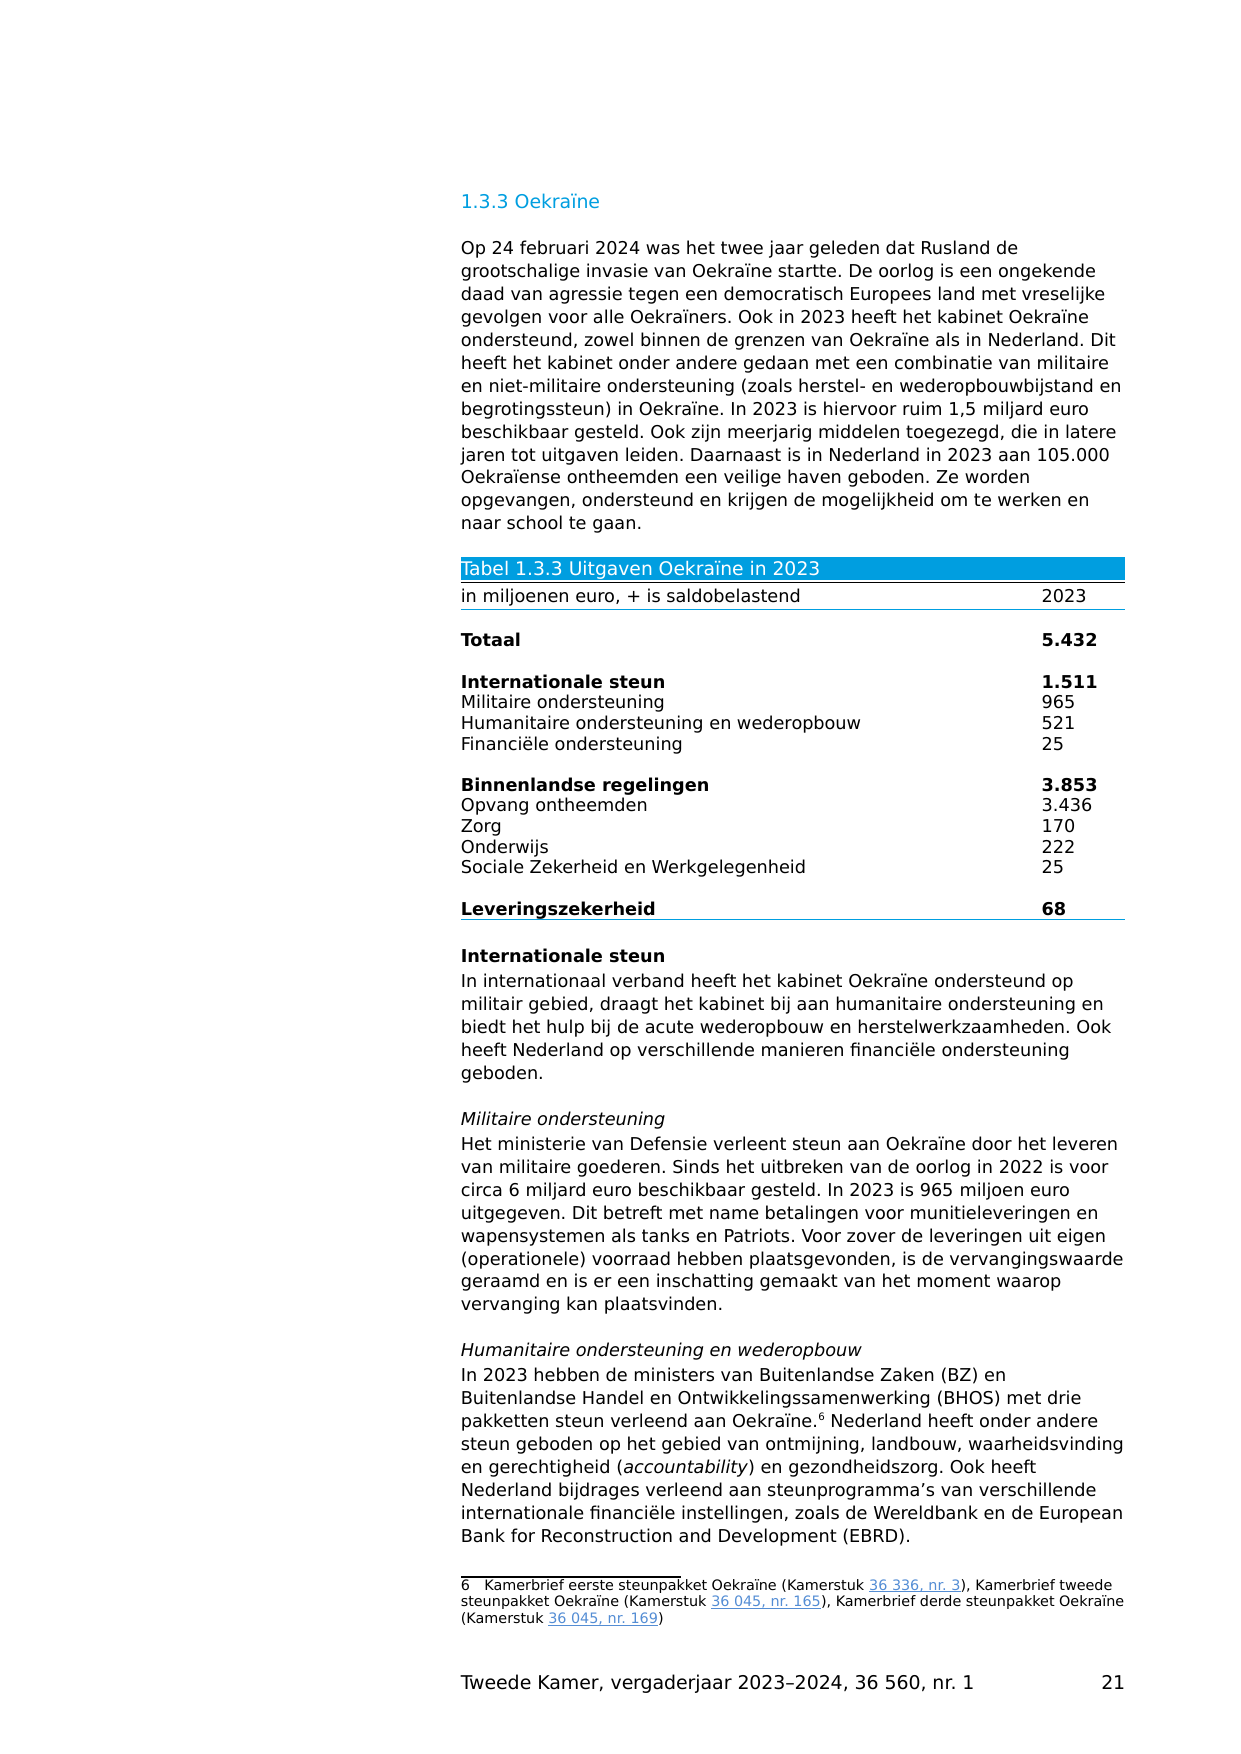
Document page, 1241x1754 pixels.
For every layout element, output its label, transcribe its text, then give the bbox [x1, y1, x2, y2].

table_cell [1039, 878, 1125, 898]
text In 2023 hebben de ministers van Buitenlandse Zaken (BZ) en Buitenlandse Handel en Ontwikkelingssamenwerking (BHOS) met drie pakketten steun verleend aan Oekraïne. Nederland heeft onder andere steun geboden op het gebied van ontmijning, landbouw, waarheidsvinding en gerechtigheid (accountability) en gezondheidszorg. Ook heeft Nederland bijdrages verleend aan steunprogramma’s van verschillende internationale financiële instellingen, zoals de Wereldbank en de European Bank for Reconstruction and Development (EBRD). [461, 1363, 1125, 1547]
text Op 24 februari 2024 was het twee jaar geleden dat Rusland de grootschalige invasie van Oekraïne startte. De oorlog is een ongekende daad van agressie tegen een democratisch Europees land met vreselijke gevolgen voor alle Oekraïners. Ook in 2023 heeft het kabinet Oekraïne ondersteund, zowel binnen de grenzen van Oekraïne als in Nederland. Dit heeft het kabinet onder andere gedaan met een combinatie van militaire en niet-militaire ondersteuning (zoals herstel- en wederopbouwbijstand en begrotingssteun) in Oekraïne. In 2023 is hiervoor ruim 1,5 miljard euro beschikbaar gesteld. Ook zijn meerjarig middelen toegezegd, die in latere jaren tot uitgaven leiden. Daarnaast is in Nederland in 2023 aan 105.000 Oekraïense ontheemden een veilige haven geboden. Ze worden opgevangen, ondersteund en krijgen de mogelijkheid om te werken en naar school te gaan. [461, 236, 1125, 534]
table_cell [1039, 754, 1125, 775]
table_cell [1039, 610, 1125, 630]
table_cell 965 [1039, 692, 1125, 713]
table_cell Zorg [461, 816, 1038, 837]
table_cell 222 [1039, 837, 1125, 857]
table_cell Onderwijs [461, 837, 1038, 857]
table_cell 1.511 [1039, 672, 1125, 692]
table_cell [1039, 651, 1125, 672]
table_cell 3.436 [1039, 795, 1125, 816]
table_cell Humanitaire ondersteuning en wederopbouw [461, 713, 1038, 733]
table_cell Internationale steun [461, 672, 1038, 692]
table_cell [461, 754, 1038, 775]
title 1.3.3 Oekraïne [461, 191, 1125, 213]
table_cell 3.853 [1039, 775, 1125, 795]
table_cell [461, 610, 1038, 630]
table_cell in miljoenen euro, + is saldobelastend [461, 583, 1038, 609]
table_cell Binnenlandse regelingen [461, 775, 1038, 795]
table_cell 25 [1039, 857, 1125, 878]
table_cell [461, 651, 1038, 672]
table_cell 25 [1039, 734, 1125, 754]
table_cell 170 [1039, 816, 1125, 837]
table_cell 5.432 [1039, 630, 1125, 651]
table_cell Militaire ondersteuning [461, 692, 1038, 713]
table_cell Sociale Zekerheid en Werkgelegenheid [461, 857, 1038, 878]
table_cell Opvang ontheemden [461, 795, 1038, 816]
table_cell 2023 [1039, 583, 1125, 609]
text Humanitaire ondersteuning en wederopbouw [461, 1338, 1125, 1361]
text Het ministerie van Defensie verleent steun aan Oekraïne door het leveren van militaire goederen. Sinds het uitbreken van de oorlog in 2022 is voor circa 6 miljard euro beschikbaar gesteld. In 2023 is 965 miljoen euro uitgegeven. Dit betreft met name betalingen voor munitieleveringen en wapensystemen als tanks en Patriots. Voor zover de leveringen uit eigen (operationele) voorraad hebben plaatsgevonden, is de vervangingswaarde geraamd en is er een inschatting gemaakt van het moment waarop vervanging kan plaatsvinden. [461, 1132, 1125, 1315]
table_cell [461, 878, 1038, 898]
text Militaire ondersteuning [461, 1107, 1125, 1130]
text In internationaal verband heeft het kabinet Oekraïne ondersteund op militair gebied, draagt het kabinet bĳ aan humanitaire ondersteuning en biedt het hulp bĳ de acute wederopbouw en herstelwerkzaamheden. Ook heeft Nederland op verschillende manieren financiële ondersteuning geboden. [461, 969, 1125, 1084]
text Internationale steun [461, 944, 1125, 967]
table_cell Totaal [461, 630, 1038, 651]
table_cell Financiële ondersteuning [461, 734, 1038, 754]
text __Kamerbrief eerste steunpakket Oekraïne (Kamerstuk 36 336, nr. 3), Kamerbrief tweede steunpakket Oekraïne (Kamerstuk 36 045, nr. 165), Kamerbrief derde steunpakket Oekraïne (Kamerstuk 36 045, nr. 169) [461, 1577, 1125, 1627]
table_cell Leveringszekerheid [461, 899, 1038, 919]
table_cell 68 [1039, 899, 1125, 919]
table_cell 521 [1039, 713, 1125, 733]
